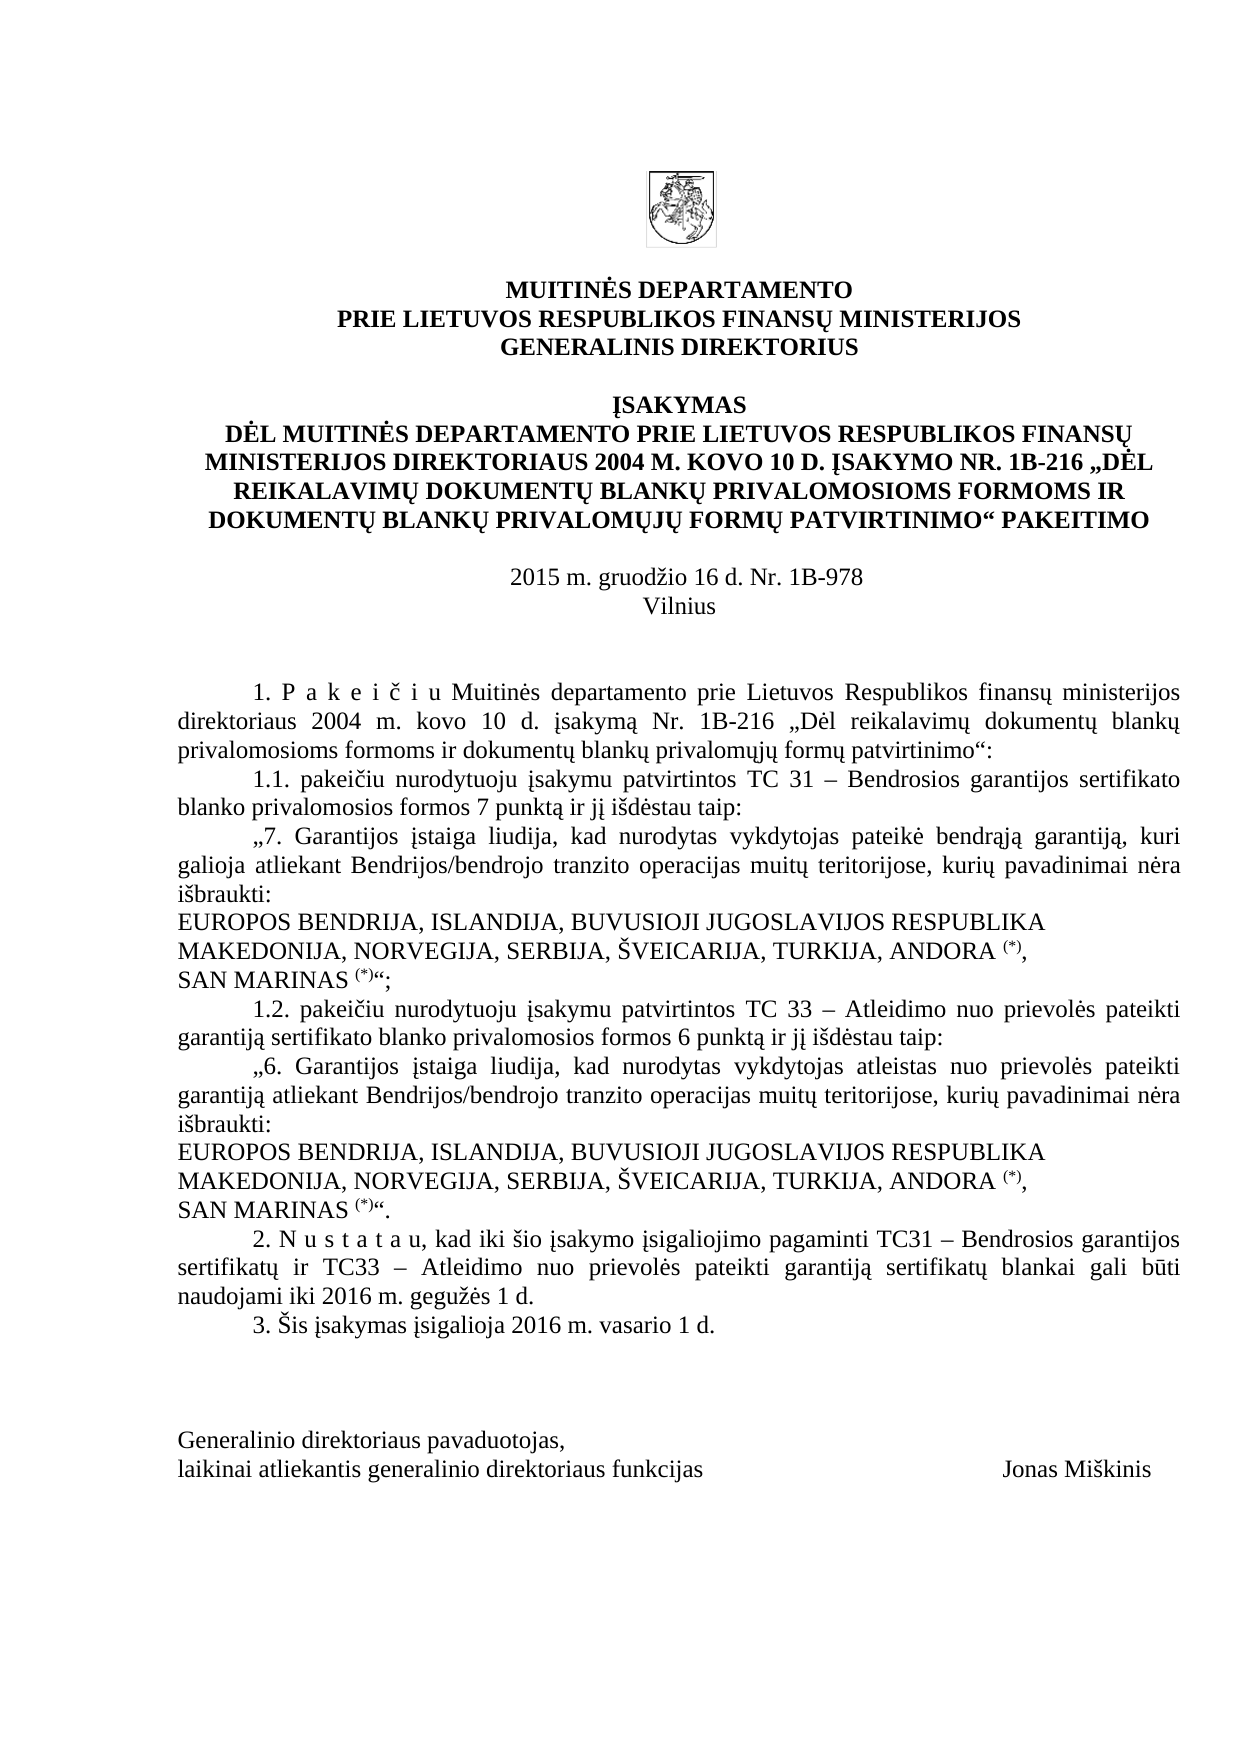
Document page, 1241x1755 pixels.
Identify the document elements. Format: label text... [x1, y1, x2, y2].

text ĮSAKYMAS [177, 390, 1181, 419]
text SAN MARINAS (*)“; [177, 965, 1181, 994]
text 2015 m. gruodžio 16 d. Nr. 1B-978 [192, 562, 1181, 591]
text GENERALINIS DIREKTORIUS [177, 332, 1181, 361]
text EUROPOS BENDRIJA, ISLANDIJA, BUVUSIOJI JUGOSLAVIJOS RESPUBLIKA MAKEDONIJA, NORVEGIJA, SERBIJA, ŠVEICARIJA, TURKIJA, ANDORA (*), [177, 1137, 1181, 1195]
text EUROPOS BENDRIJA, ISLANDIJA, BUVUSIOJI JUGOSLAVIJOS RESPUBLIKA MAKEDONIJA, NORVEGIJA, SERBIJA, ŠVEICARIJA, TURKIJA, ANDORA (*), [177, 907, 1181, 965]
text Generalinio direktoriaus pavaduotojas, [177, 1425, 1181, 1454]
text „6. Garantijos įstaiga liudija, kad nurodytas vykdytojas atleistas nuo prievolės pateikti garantiją atliekant Bendrijos/bendrojo tranzito operacijas muitų teritorijose, kurių pavadinimai nėra išbraukti: [177, 1051, 1181, 1137]
text MUITINĖS DEPARTAMENTO [177, 275, 1181, 304]
text DĖL MUITINĖS DEPARTAMENTO PRIE LIETUVOS RESPUBLIKOS FINANSŲ MINISTERIJOS DIREKTORIAUS 2004 M. KOVO 10 D. ĮSAKYMO NR. 1B-216 „DĖL REIKALAVIMŲ DOKUMENTŲ BLANKŲ PRIVALOMOSIOMS FORMOMS IR DOKUMENTŲ BLANKŲ PRIVALOMŲJŲ FORMŲ PATVIRTINIMO“ PAKEITIMO [177, 419, 1181, 534]
text 3. Šis įsakymas įsigalioja 2016 m. vasario 1 d. [177, 1310, 1181, 1339]
text PRIE LIETUVOS RESPUBLIKOS FINANSŲ MINISTERIJOS [177, 304, 1181, 332]
text „7. Garantijos įstaiga liudija, kad nurodytas vykdytojas pateikė bendrąją garantiją, kuri galioja atliekant Bendrijos/bendrojo tranzito operacijas muitų teritorijose, kurių pavadinimai nėra išbraukti: [177, 821, 1181, 907]
text 1. P a k e i č i u Muitinės departamento prie Lietuvos Respublikos finansų ministerijos direktoriaus 2004 m. kovo 10 d. įsakymą Nr. 1B-216 „Dėl reikalavimų dokumentų blankų privalomosioms formoms ir dokumentų blankų privalomųjų formų patvirtinimo“: [177, 677, 1181, 764]
text SAN MARINAS (*)“. [177, 1195, 1181, 1224]
text 1.2. pakeičiu nurodytuoju įsakymu patvirtintos TC 33 – Atleidimo nuo prievolės pateikti garantiją sertifikato blanko privalomosios formos 6 punktą ir jį išdėstau taip: [177, 994, 1181, 1051]
text 1.1. pakeičiu nurodytuoju įsakymu patvirtintos TC 31 – Bendrosios garantijos sertifikato blanko privalomosios formos 7 punktą ir jį išdėstau taip: [177, 764, 1181, 821]
text laikinai atliekantis generalinio direktoriaus funkcijas Jonas Miškinis [177, 1454, 1181, 1482]
text Vilnius [177, 591, 1181, 620]
text 2. N u s t a t a u, kad iki šio įsakymo įsigaliojimo pagaminti TC31 – Bendrosios garantijos sertifikatų ir TC33 – Atleidimo nuo prievolės pateikti garantiją sertifikatų blankai gali būti naudojami iki 2016 m. gegužės 1 d. [177, 1224, 1181, 1310]
